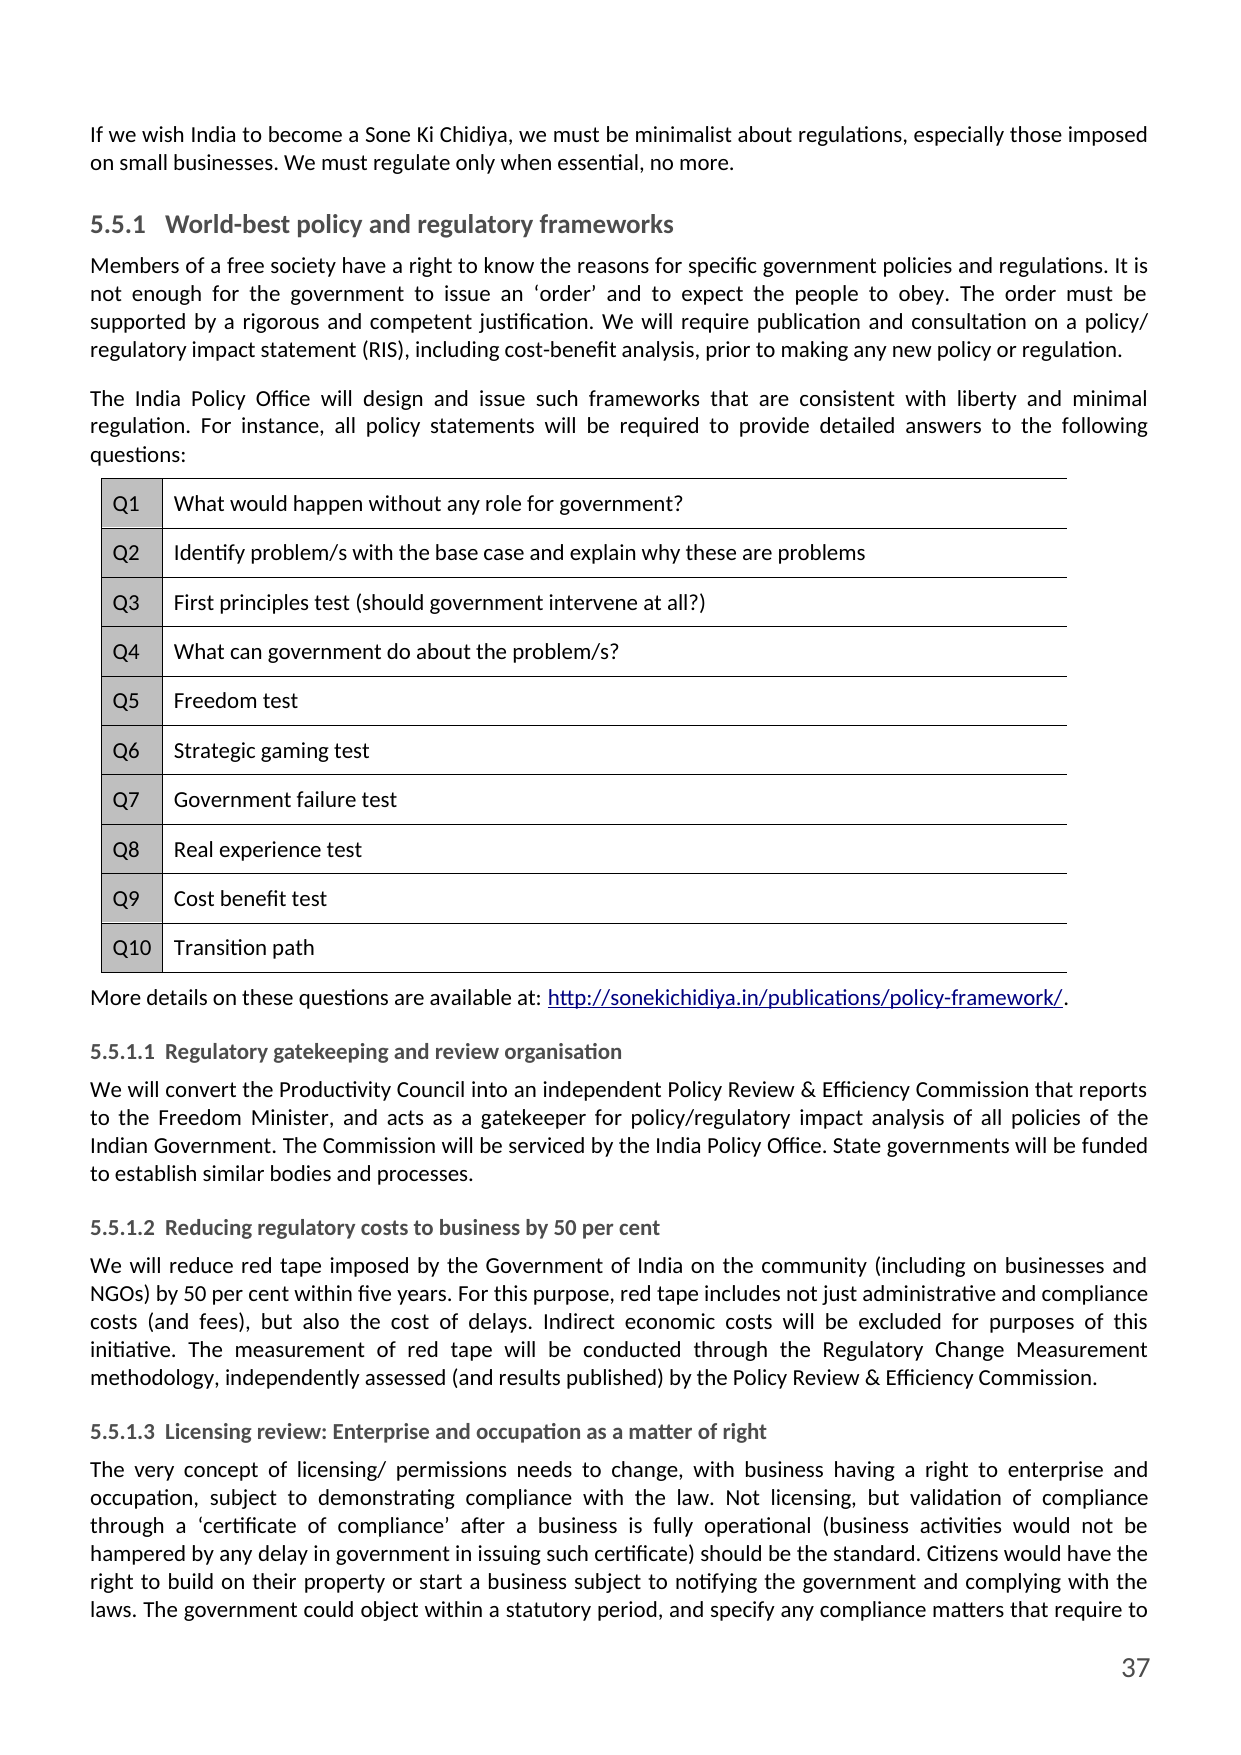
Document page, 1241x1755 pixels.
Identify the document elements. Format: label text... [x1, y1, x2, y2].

text We will convert the Productivity Council into an independent Policy Review & Efficiency Commission that reports to the Freedom Minister, and acts as a gatekeeper for policy/regulatory impact analysis of all policies of the Indian Government. The Commission will be serviced by the India Policy Office. State governments will be funded to establish similar bodies and processes. [90, 1075, 1150, 1187]
table_cell Freedom test [163, 677, 1067, 725]
table_cell Q4 [102, 627, 162, 676]
text We will reduce red tape imposed by the Government of India on the community (including on businesses and NGOs) by 50 per cent within five years. For this purpose, red tape includes not just administrative and compliance costs (and fees), but also the cost of delays. Indirect economic costs will be excluded for purposes of this initiative. The measurement of red tape will be conducted through the Regulatory Change Measurement methodology, independently assessed (and results published) by the Policy Review & Efficiency Commission. [90, 1251, 1150, 1391]
table_cell Q8 [102, 825, 162, 873]
table_cell Q7 [102, 775, 162, 824]
table_cell Real experience test [163, 825, 1067, 873]
table_cell First principles test (should government intervene at all?) [163, 578, 1067, 626]
table_cell Q2 [102, 529, 162, 577]
text Members of a free society have a right to know the reasons for specific government policies and regulations. It is not enough for the government to issue an ‘order’ and to expect the people to obey. The order must be supported by a rigorous and competent justification. We will require publication and consultation on a policy/ regulatory impact statement (RIS), including cost-benefit analysis, prior to making any new policy or regulation. [90, 251, 1150, 363]
table_cell Identify problem/s with the base case and explain why these are problems [163, 529, 1067, 577]
subtitle Licensing review: Enterprise and occupation as a matter of right [90, 1418, 1150, 1445]
text The very concept of licensing/ permissions needs to change, with business having a right to enterprise and occupation, subject to demonstrating compliance with the law. Not licensing, but validation of compliance through a ‘certificate of compliance’ after a business is fully operational (business activities would not be hampered by any delay in government in issuing such certificate) should be the standard. Citizens would have the right to build on their property or start a business subject to notifying the government and complying with the laws. The government could object within a statutory period, and specify any compliance matters that require to [90, 1455, 1150, 1623]
table_cell Government failure test [163, 775, 1067, 824]
table_header What would happen without any role for government? [163, 479, 1067, 527]
table_cell Q3 [102, 578, 162, 626]
table_cell Cost benefit test [163, 874, 1067, 922]
table_cell Q6 [102, 726, 162, 774]
table_cell What can government do about the problem/s? [163, 627, 1067, 676]
text If we wish India to become a Sone Ki Chidiya, we must be minimalist about regulations, especially those imposed on small businesses. We must regulate only when essential, no more. [90, 120, 1150, 176]
subtitle Reducing regulatory costs to business by 50 per cent [90, 1214, 1150, 1241]
text More details on these questions are available at: http://sonekichidiya.in/publications/policy-framework/. [90, 983, 1150, 1011]
table_cell Strategic gaming test [163, 726, 1067, 774]
subtitle Regulatory gatekeeping and review organisation [90, 1038, 1150, 1064]
table_cell Q10 [102, 924, 162, 972]
table_cell Transition path [163, 924, 1067, 972]
table_cell Q5 [102, 677, 162, 725]
table_header Q1 [102, 479, 162, 527]
table_cell Q9 [102, 874, 162, 922]
subtitle World-best policy and regulatory frameworks [90, 207, 1150, 240]
text The India Policy Office will design and issue such frameworks that are consistent with liberty and minimal regulation. For instance, all policy statements will be required to provide detailed answers to the following questions: [90, 384, 1150, 468]
